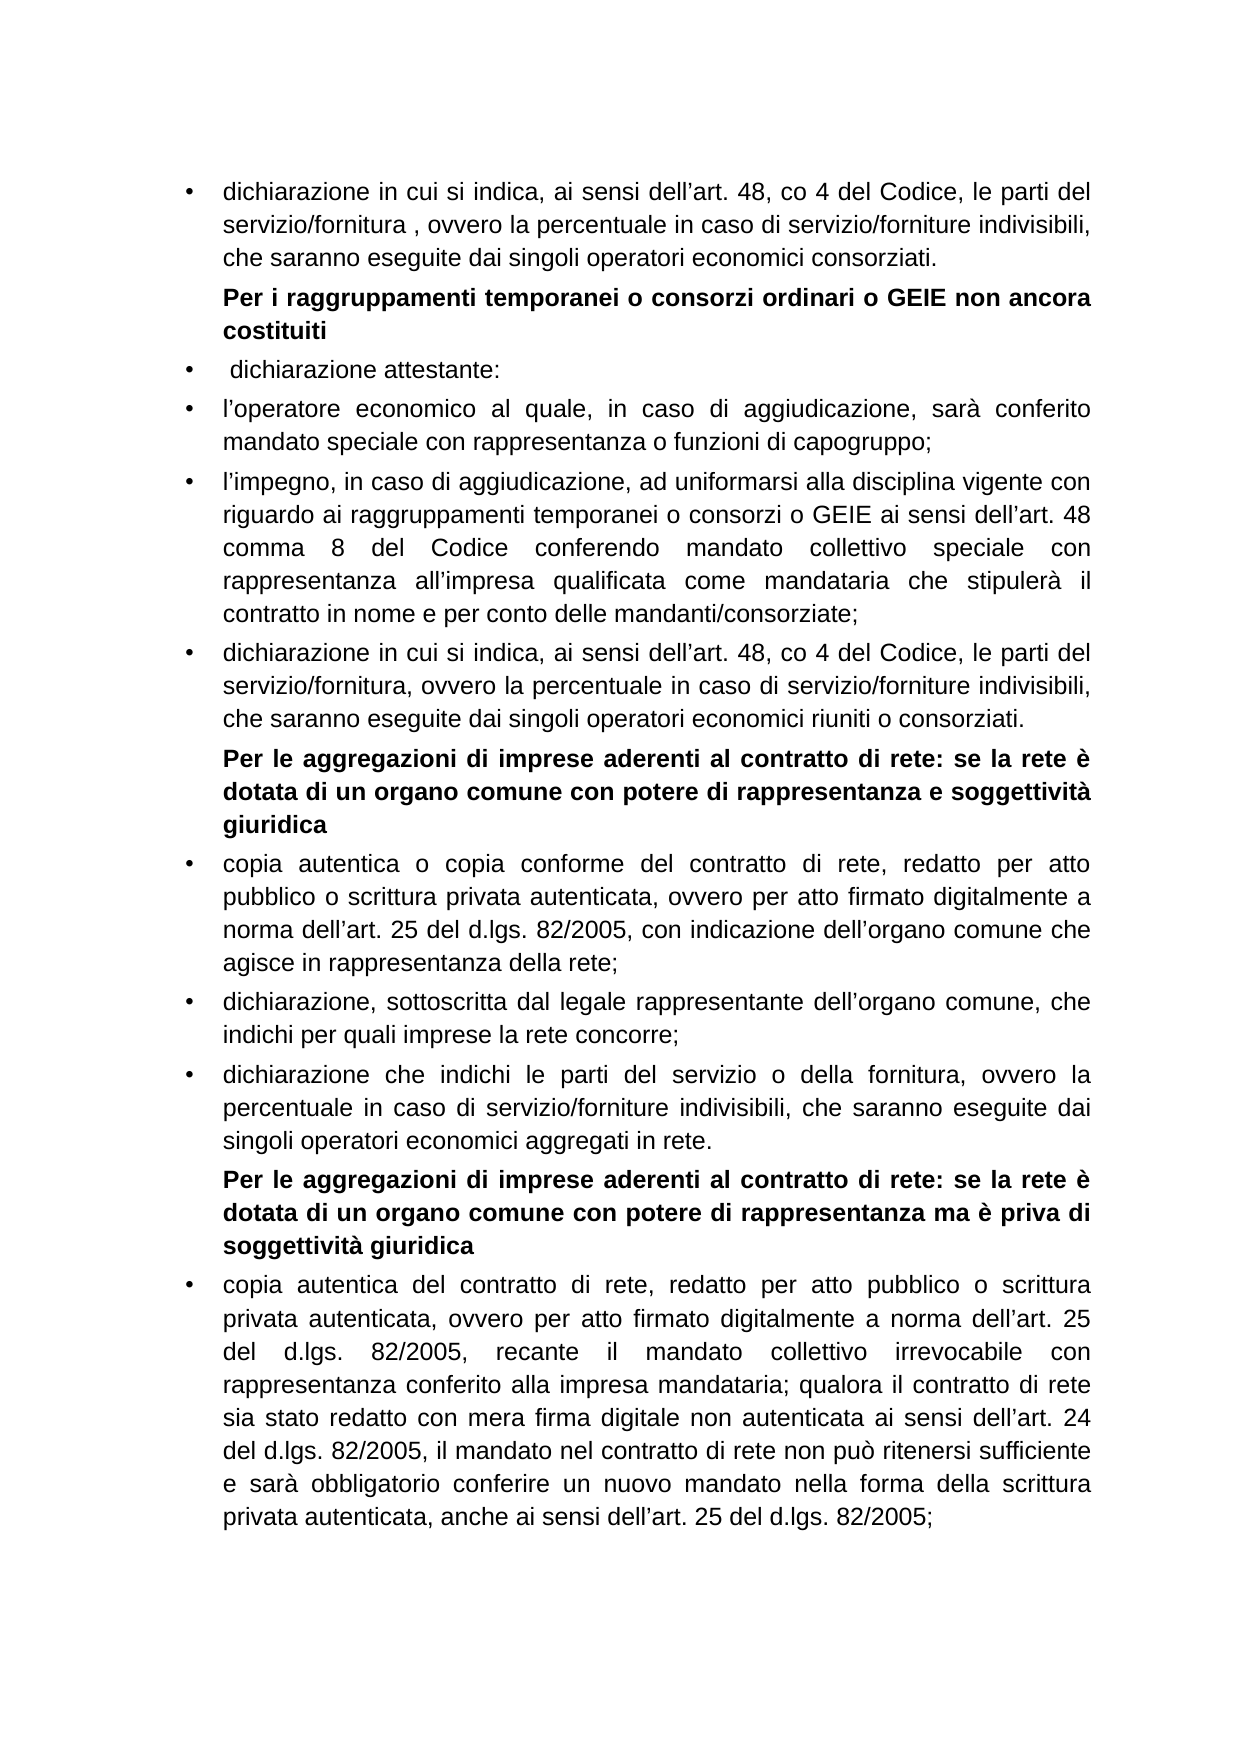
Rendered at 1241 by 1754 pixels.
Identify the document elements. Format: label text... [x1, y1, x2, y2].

list Per le aggregazioni di imprese aderenti al contratto di rete: se la rete è dotata di un organo comune con potere di rappresentanza ma è priva di soggettività giuridica [185, 1165, 1092, 1260]
list dichiarazione che indichi le parti del servizio o della fornitura, ovvero la percentuale in caso di servizio/forniture indivisibili, che saranno eseguite dai singoli operatori economici aggregati in rete. [185, 1060, 1092, 1154]
list dichiarazione, sottoscritta dal legale rappresentante dell’organo comune, che indichi per quali imprese la rete concorre; [185, 987, 1092, 1049]
list copia autentica o copia conforme del contratto di rete, redatto per atto pubblico o scrittura privata autenticata, ovvero per atto firmato digitalmente a norma dell’art. 25 del d.lgs. 82/2005, con indicazione dell’organo comune che agisce in rappresentanza della rete; [185, 849, 1092, 977]
list Per le aggregazioni di imprese aderenti al contratto di rete: se la rete è dotata di un organo comune con potere di rappresentanza e soggettività giuridica [185, 743, 1092, 838]
list l’impegno, in caso di aggiudicazione, ad uniformarsi alla disciplina vigente con riguardo ai raggruppamenti temporanei o consorzi o GEIE ai sensi dell’art. 48 comma 8 del Codice conferendo mandato collettivo speciale con rappresentanza all’impresa qualificata come mandataria che stipulerà il contratto in nome e per conto delle mandanti/consorziate; [185, 467, 1092, 628]
list dichiarazione in cui si indica, ai sensi dell’art. 48, co 4 del Codice, le parti del servizio/fornitura , ovvero la percentuale in caso di servizio/forniture indivisibili, che saranno eseguite dai singoli operatori economici consorziati. [185, 177, 1092, 272]
list Per i raggruppamenti temporanei o consorzi ordinari o GEIE non ancora costituiti [185, 283, 1092, 344]
list copia autentica del contratto di rete, redatto per atto pubblico o scrittura privata autenticata, ovvero per atto firmato digitalmente a norma dell’art. 25 del d.lgs. 82/2005, recante il mandato collettivo irrevocabile con rappresentanza conferito alla impresa mandataria; qualora il contratto di rete sia stato redatto con mera firma digitale non autenticata ai sensi dell’art. 24 del d.lgs. 82/2005, il mandato nel contratto di rete non può ritenersi sufficiente e sarà obbligatorio conferire un nuovo mandato nella forma della scrittura privata autenticata, anche ai sensi dell’art. 25 del d.lgs. 82/2005; [185, 1270, 1092, 1530]
list dichiarazione in cui si indica, ai sensi dell’art. 48, co 4 del Codice, le parti del servizio/fornitura, ovvero la percentuale in caso di servizio/forniture indivisibili, che saranno eseguite dai singoli operatori economici riuniti o consorziati. [185, 638, 1092, 733]
list l’operatore economico al quale, in caso di aggiudicazione, sarà conferito mandato speciale con rappresentanza o funzioni di capogruppo; [185, 394, 1092, 456]
list dichiarazione attestante: [185, 355, 1092, 384]
